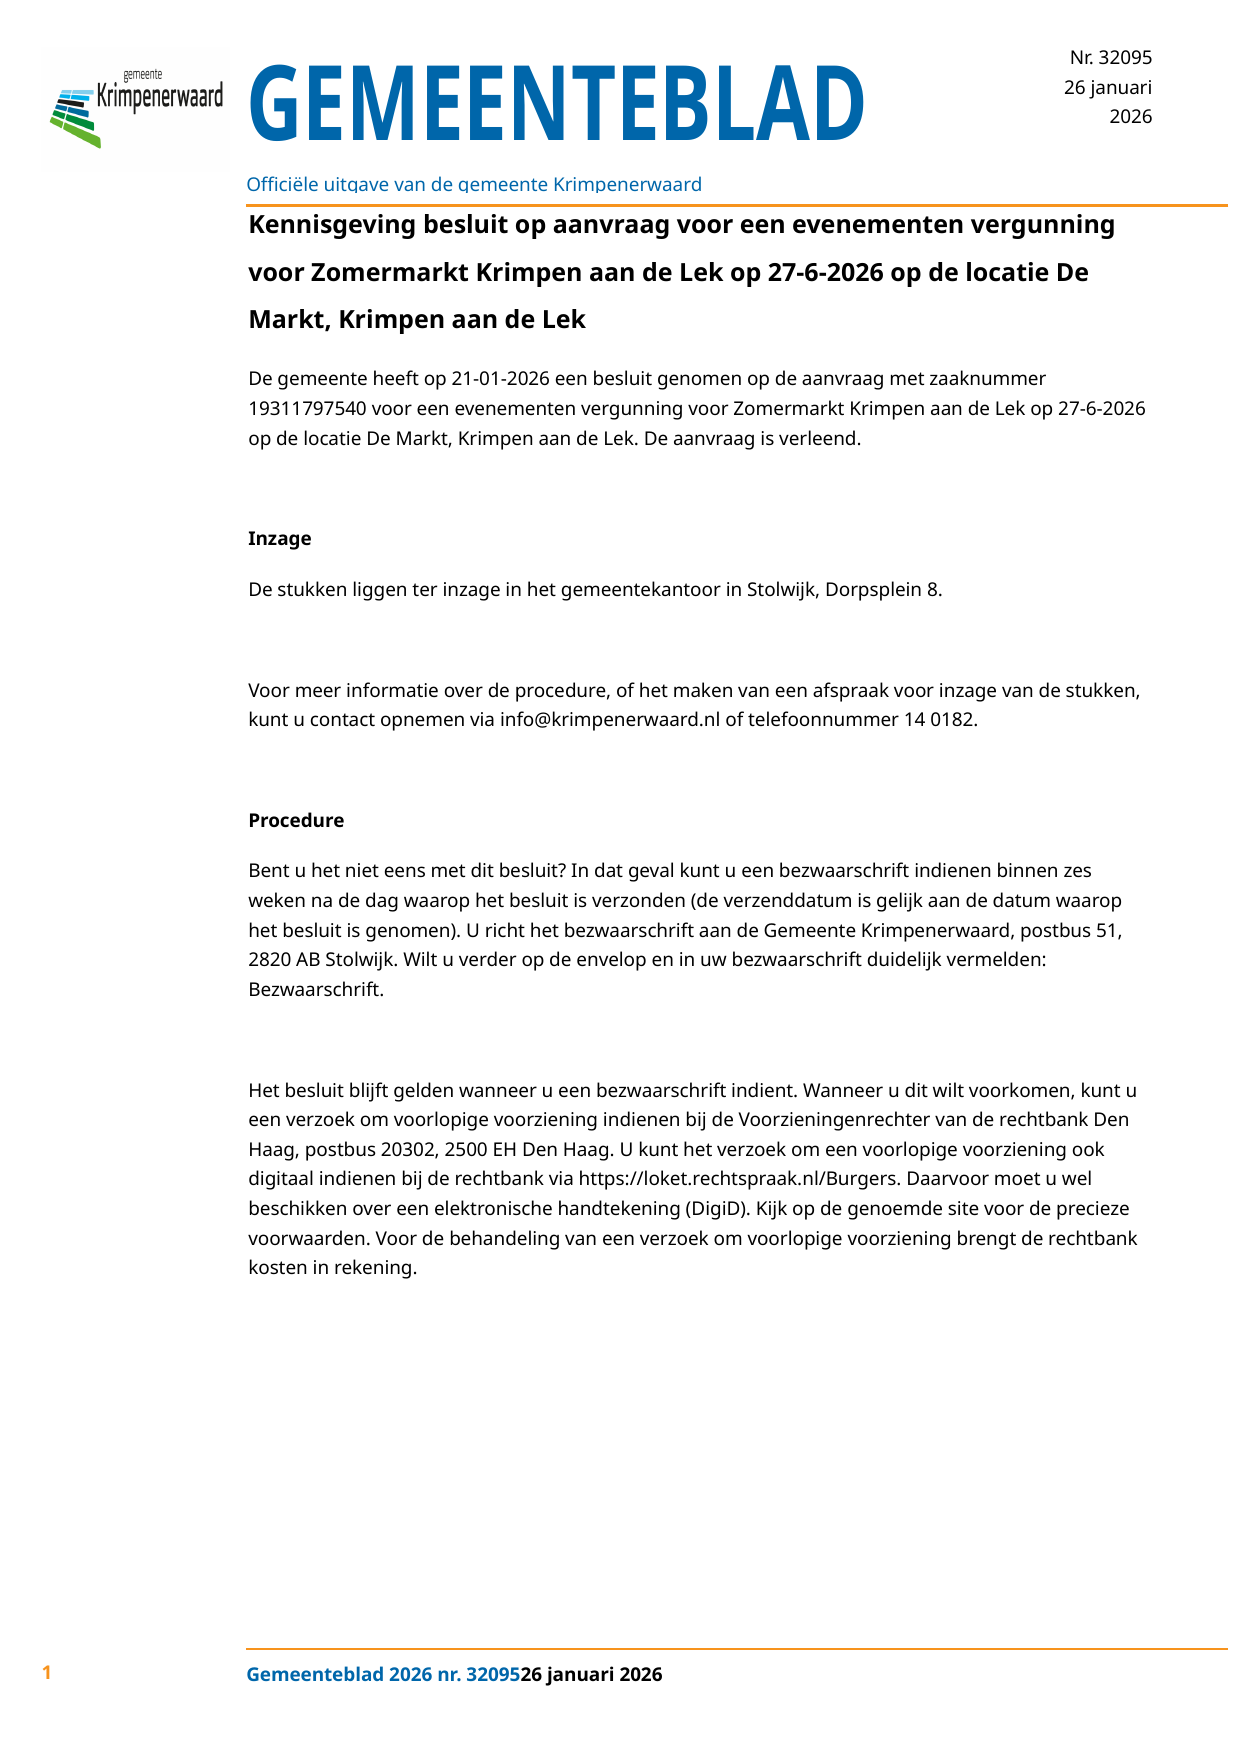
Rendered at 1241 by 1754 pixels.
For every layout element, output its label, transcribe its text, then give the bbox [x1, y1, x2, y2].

text Het besluit blijft gelden wanneer u een bezwaarschrift indient. Wanneer u dit wilt voorkomen, kunt u een verzoek om voorlopige voorziening indienen bij de Voorzieningenrechter van de rechtbank Den Haag, postbus 20302, 2500 EH Den Haag. U kunt het verzoek om een voorlopige voorziening ook digitaal indienen bij de rechtbank via https://loket.rechtspraak.nl/Burgers. Daarvoor moet u wel beschikken over een elektronische handtekening (DigiD). Kijk op de genoemde site voor de precieze voorwaarden. Voor de behandeling van een verzoek om voorlopige voorziening brengt de rechtbank kosten in rekening. [248, 1077, 1152, 1280]
text De stukken liggen ter inzage in het gemeentekantoor in Stolwijk, Dorpsplein 8. [248, 576, 1152, 602]
text Procedure [248, 807, 1152, 833]
picture [41, 47, 231, 172]
text De gemeente heeft op 21-01-2026 een besluit genomen op de aanvraag met zaaknummer 19311797540 voor een evenementen vergunning voor Zomermarkt Krimpen aan de Lek op 27-6-2026 op de locatie De Markt, Krimpen aan de Lek. De aanvraag is verleend. [248, 366, 1152, 450]
text Kennisgeving besluit op aanvraag voor een evenementen vergunning voor Zomermarkt Krimpen aan de Lek op 27-6-2026 op de locatie De Markt, Krimpen aan de Lek [248, 207, 1152, 336]
text Voor meer informatie over de procedure, of het maken van een afspraak voor inzage van de stukken, kunt u contact opnemen via info@krimpenerwaard.nl of telefoonnummer 14 0182. [248, 677, 1152, 732]
text Inzage [248, 526, 1152, 551]
text Bent u het niet eens met dit besluit? In dat geval kunt u een bezwaarschrift indienen binnen zes weken na de dag waarop het besluit is verzonden (de verzenddatum is gelijk aan de datum waarop het besluit is genomen). U richt het bezwaarschrift aan de Gemeente Krimpenerwaard, postbus 51, 2820 AB Stolwijk. Wilt u verder op de envelop en in uw bezwaarschrift duidelijk vermelden: Bezwaarschrift. [248, 858, 1152, 1002]
